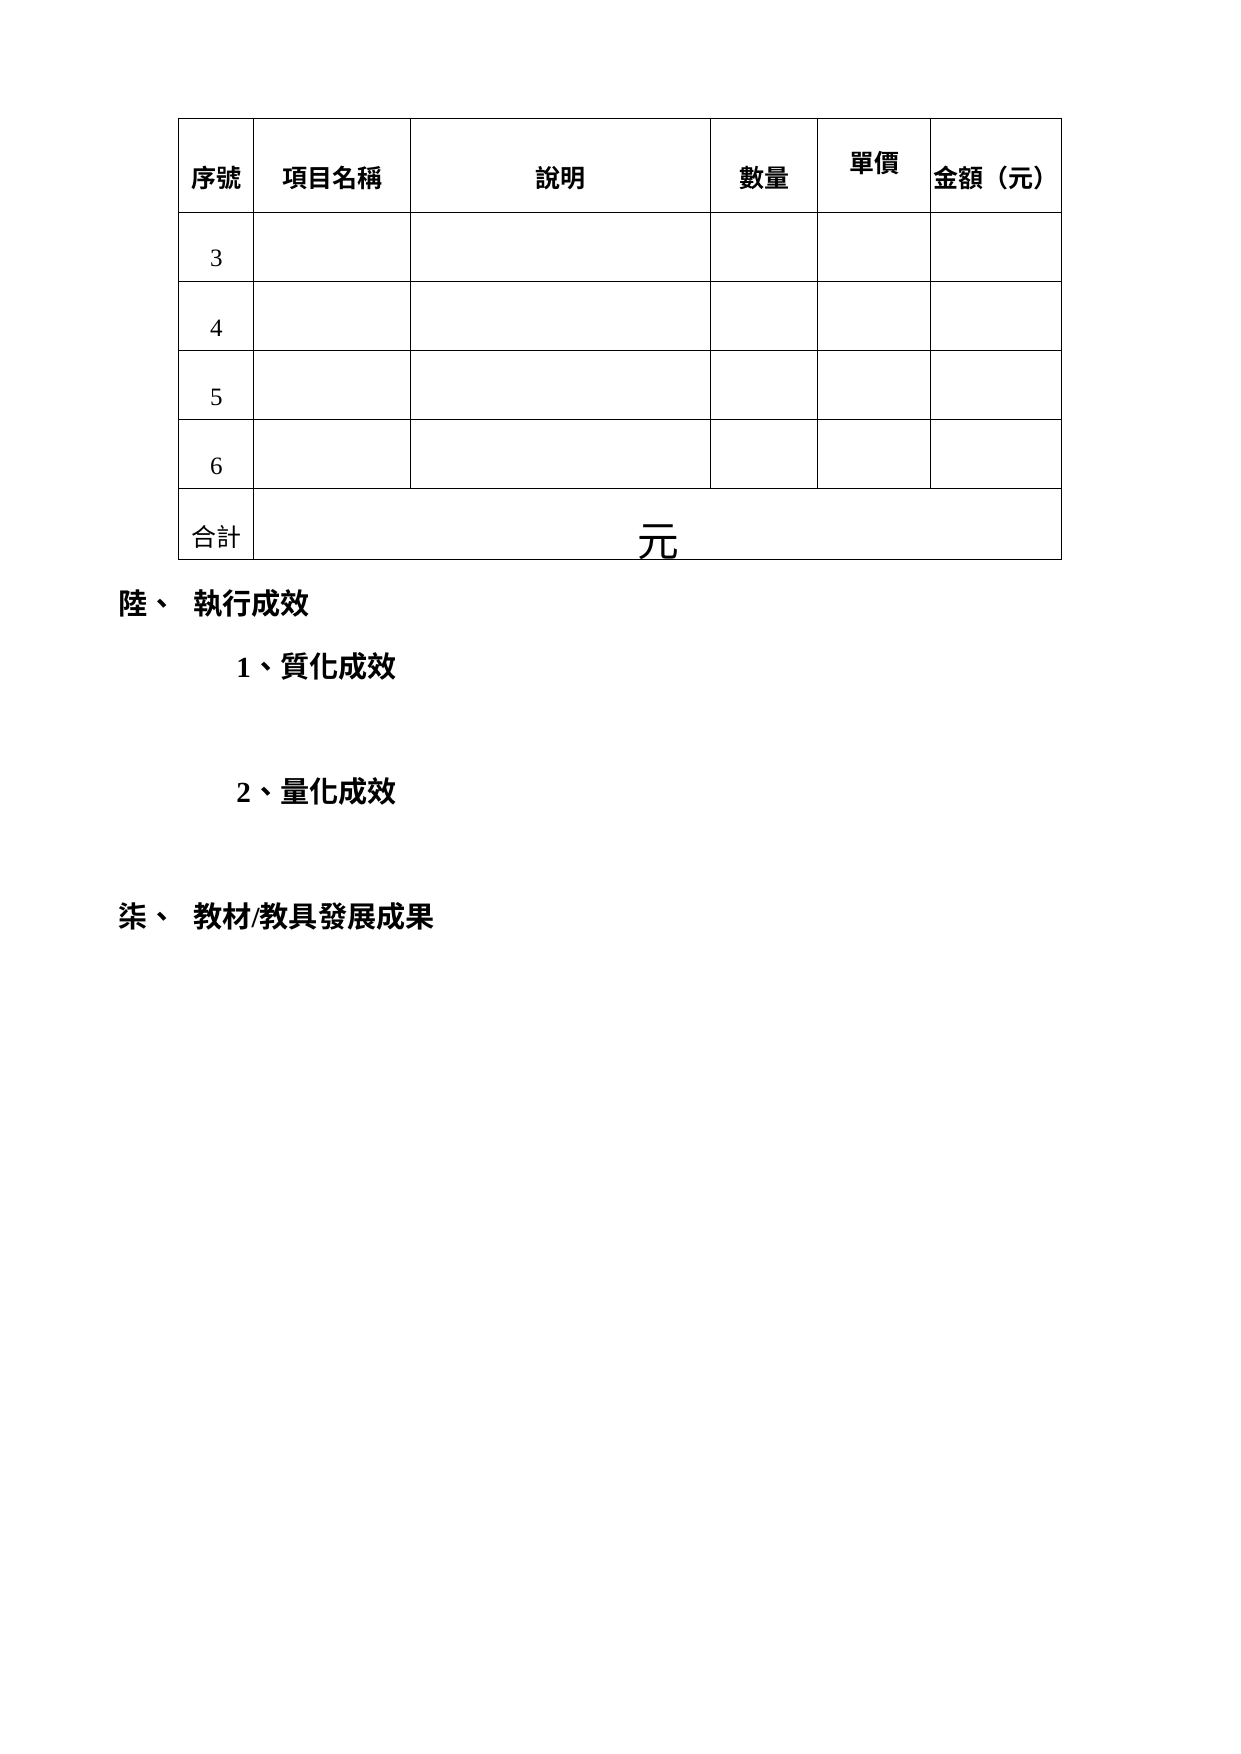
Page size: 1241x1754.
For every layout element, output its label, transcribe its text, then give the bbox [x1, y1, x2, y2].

table_cell 合計 [179, 489, 253, 559]
table_cell [254, 282, 410, 350]
list 質化成效 [236, 623, 1122, 685]
table_cell [818, 282, 930, 350]
table_cell [931, 282, 1061, 350]
table_cell [711, 420, 817, 488]
table_header 數量 [711, 119, 817, 212]
table_header 金額（元） [931, 119, 1061, 212]
table_cell [411, 420, 710, 488]
table_cell 元 [254, 489, 1061, 559]
table_cell 4 [179, 282, 253, 350]
table_cell [931, 213, 1061, 281]
table_cell [411, 282, 710, 350]
table_header 說明 [411, 119, 710, 212]
table_cell 5 [179, 351, 253, 419]
table_cell [711, 213, 817, 281]
table_header 項目名稱 [254, 119, 410, 212]
table_cell [254, 351, 410, 419]
table_cell [254, 420, 410, 488]
table_cell [711, 351, 817, 419]
table_cell [818, 213, 930, 281]
table_cell 3 [179, 213, 253, 281]
table_cell [711, 282, 817, 350]
table_cell [931, 351, 1061, 419]
table_cell [818, 351, 930, 419]
list 教材/教具發展成果 [118, 873, 1122, 935]
table_cell 6 [179, 420, 253, 488]
table_cell [411, 351, 710, 419]
table_cell [818, 420, 930, 488]
table_cell [411, 213, 710, 281]
list 執行成效 [118, 560, 1122, 623]
table_cell [254, 213, 410, 281]
table_header 單價（元） [818, 119, 930, 212]
table_cell [931, 420, 1061, 488]
list 量化成效 [236, 748, 1122, 810]
table_header 序號 [179, 119, 253, 212]
